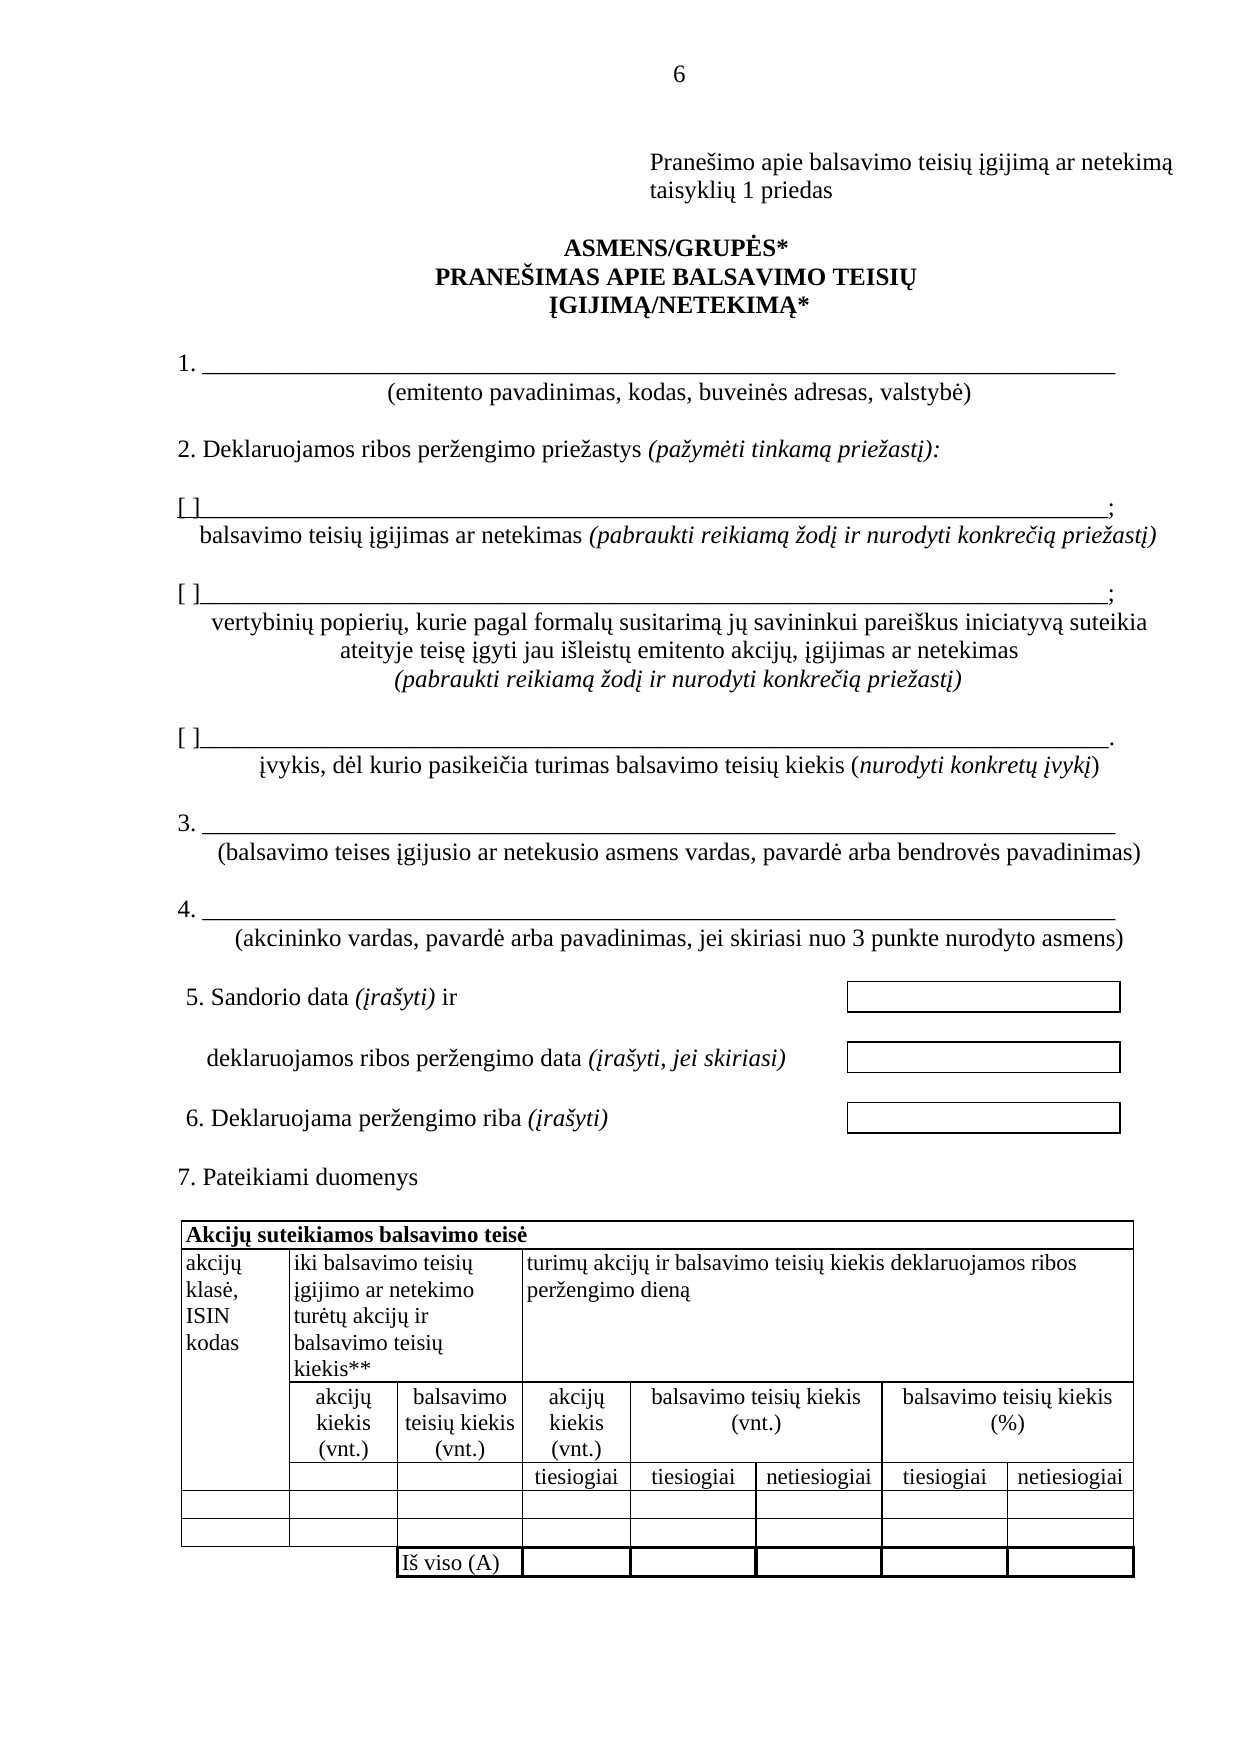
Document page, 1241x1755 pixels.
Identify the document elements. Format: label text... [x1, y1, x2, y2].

table_cell [524, 1549, 629, 1575]
table_cell [883, 1549, 1006, 1575]
table_cell deklaruojamos ribos peržengimo data (įrašyti, jei skiriasi) [181, 1041, 847, 1072]
table_cell [757, 1491, 881, 1518]
text (akcininko vardas, pavardė arba pavadinimas, jei skiriasi nuo 3 punkte nurodyto asmens) [177, 923, 1181, 952]
table_cell [290, 1491, 397, 1518]
table_cell netiesiogiai [757, 1463, 881, 1490]
table_cell [182, 1491, 289, 1518]
table_cell [398, 1519, 522, 1546]
table_cell [181, 1547, 396, 1575]
table_cell [848, 1013, 1120, 1041]
table_cell [631, 1491, 755, 1518]
text (emitento pavadinimas, kodas, buveinės adresas, valstybė) [177, 377, 1181, 406]
table_cell [883, 1491, 1007, 1518]
table_cell [181, 1072, 848, 1102]
text [ ] ; [177, 578, 1181, 607]
table_cell turimų akcijų ir balsavimo teisių kiekis deklaruojamos ribos peržengimo dieną [523, 1250, 1133, 1381]
table_cell [1008, 1491, 1133, 1518]
table_cell [632, 1549, 754, 1575]
table_cell [290, 1519, 397, 1546]
text 3. [177, 808, 1181, 837]
table_cell netiesiogiai [1008, 1463, 1133, 1490]
table_cell [848, 1103, 1119, 1132]
table_cell 6. Deklaruojama peržengimo riba (įrašyti) [181, 1102, 847, 1132]
table_cell akcijų kiekis (vnt.) [290, 1383, 397, 1462]
text [ ] . [177, 722, 1181, 751]
text [ ] ; [177, 492, 1181, 521]
table_cell [848, 1043, 1119, 1072]
table_cell Iš viso (A) [399, 1549, 521, 1575]
text 1. [177, 348, 1181, 377]
table_cell tiesiogiai [883, 1463, 1007, 1490]
table_cell balsavimo teisių kiekis (%) [883, 1383, 1133, 1462]
table_cell [758, 1549, 880, 1575]
text ASMENS/GRUPĖS* PRANEŠIMAS APIE BALSAVIMO TEISIŲ ĮGIJIMĄ/NETEKIMĄ* [177, 233, 1181, 319]
table_cell [631, 1519, 755, 1546]
table_header 5. Sandorio data (įrašyti) ir [181, 981, 847, 1011]
table_cell tiesiogiai [523, 1463, 630, 1490]
text 7. Pateikiami duomenys [177, 1162, 1181, 1191]
table_cell akcijų klasė, ISIN kodas [182, 1250, 289, 1490]
table_cell [1009, 1549, 1132, 1575]
text Pranešimo apie balsavimo teisių įgijimą ar netekimą taisyklių 1 priedas [649, 147, 1181, 204]
table_cell [290, 1463, 397, 1490]
text 2. Deklaruojamos ribos peržengimo priežastys (pažymėti tinkamą priežastį): [177, 434, 1181, 463]
table_cell [883, 1519, 1007, 1546]
text balsavimo teisių įgijimas ar netekimas (pabraukti reikiamą žodį ir nurodyti konkrečią priežastį) [177, 521, 1181, 549]
table_cell [398, 1491, 522, 1518]
table_cell [848, 1073, 1120, 1102]
table_cell iki balsavimo teisių įgijimo ar netekimo turėtų akcijų ir balsavimo teisių kiekis** [290, 1250, 522, 1381]
table_cell balsavimo teisių kiekis (vnt.) [631, 1383, 881, 1462]
table_cell [182, 1519, 289, 1546]
text vertybinių popierių, kurie pagal formalų susitarimą jų savininkui pareiškus iniciatyvą suteikia ateityje teisę įgyti jau išleistų emitento akcijų, įgijimas ar netekimas (pabraukti reikiamą žodį ir nurodyti konkrečią priežastį) [177, 607, 1181, 693]
table_cell [523, 1519, 630, 1546]
table_cell [1008, 1519, 1133, 1546]
table_cell akcijų kiekis (vnt.) [523, 1383, 630, 1462]
text (balsavimo teises įgijusio ar netekusio asmens vardas, pavardė arba bendrovės pavadinimas) [177, 837, 1181, 866]
text 4. [177, 894, 1181, 923]
table_cell [398, 1463, 522, 1490]
table_cell tiesiogiai [631, 1463, 755, 1490]
text įvykis, dėl kurio pasikeičia turimas balsavimo teisių kiekis (nurodyti konkretų įvykį) [177, 751, 1181, 779]
table_cell balsavimo teisių kiekis (vnt.) [398, 1383, 522, 1462]
table_cell [757, 1519, 881, 1546]
table_header Akcijų suteikiamos balsavimo teisė [182, 1222, 1133, 1248]
table_cell [523, 1491, 630, 1518]
table_cell [181, 1011, 848, 1041]
table_header [848, 982, 1119, 1011]
